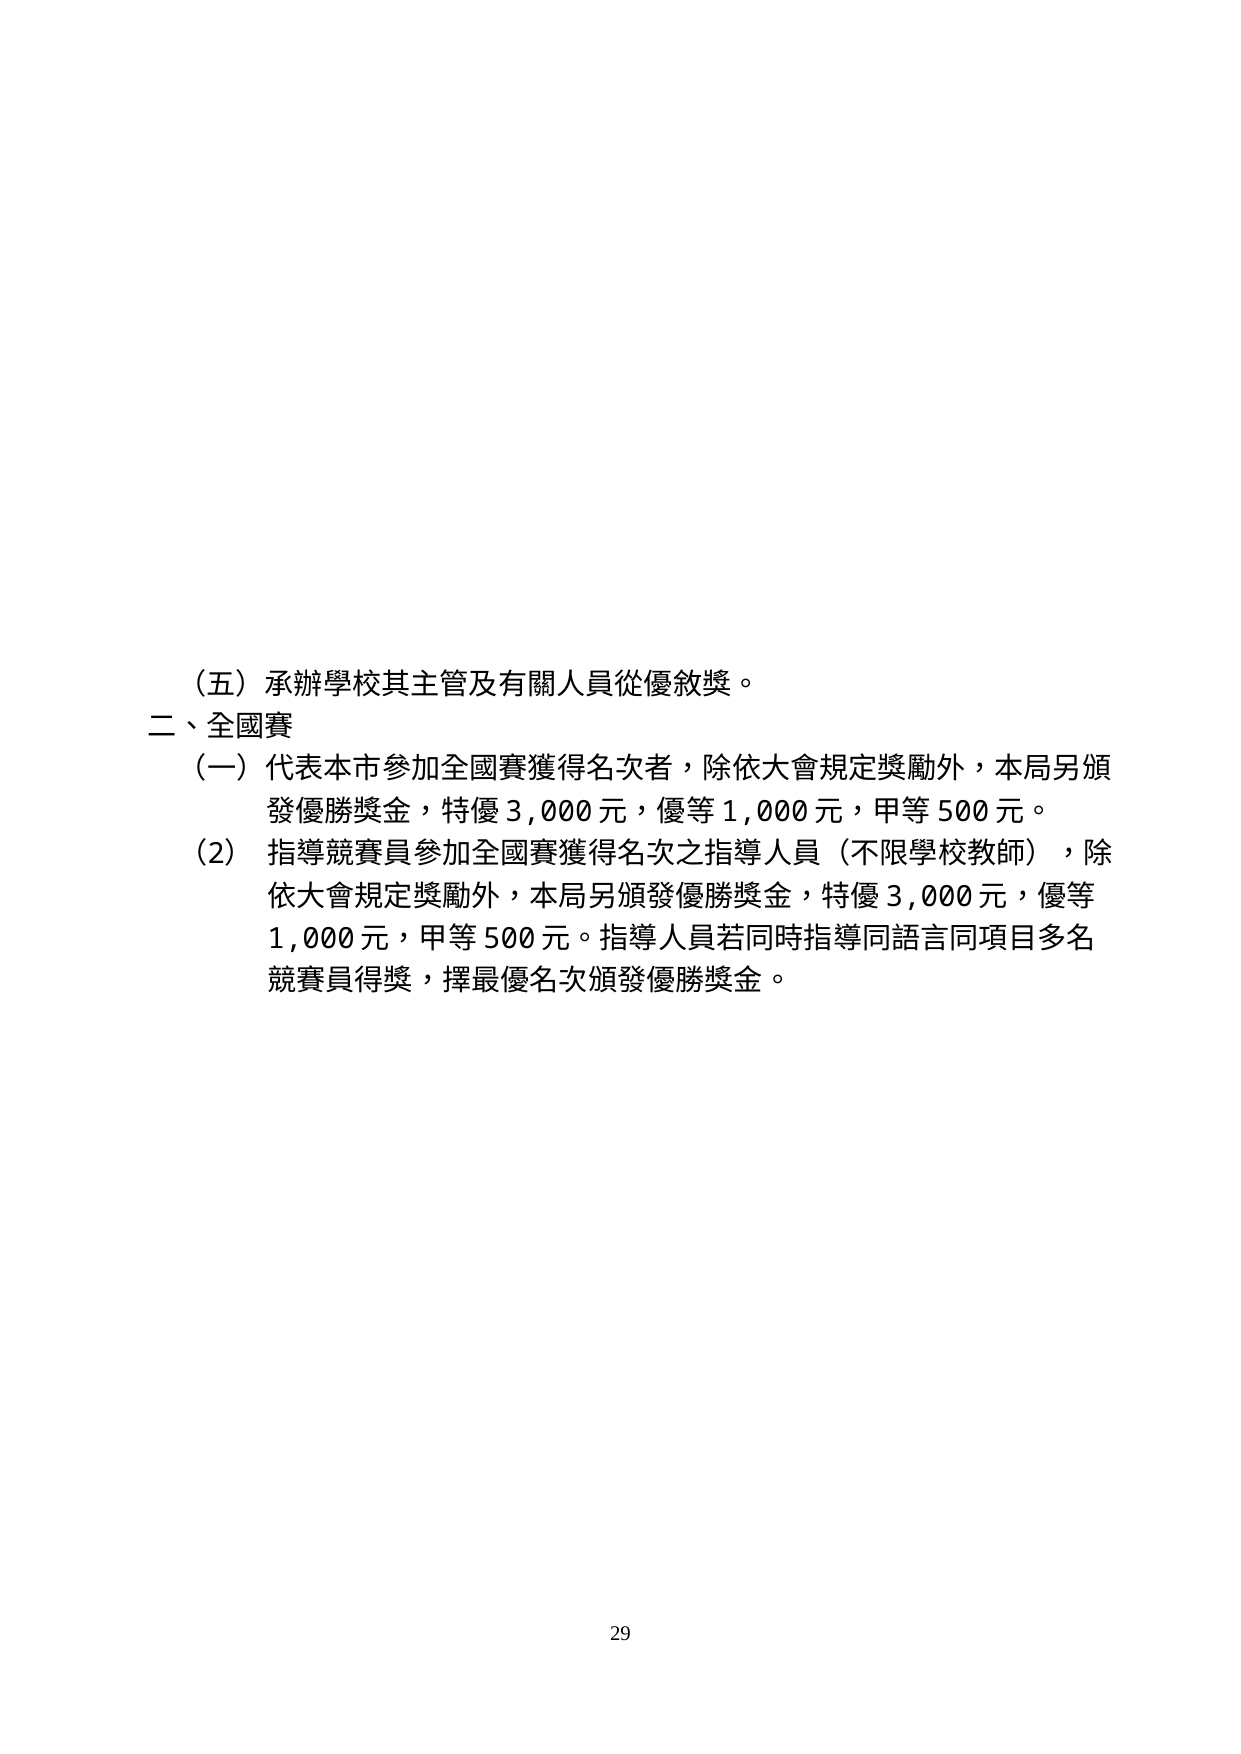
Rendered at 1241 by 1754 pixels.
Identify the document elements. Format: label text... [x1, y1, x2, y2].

text 二、全國賽 [148, 703, 1122, 745]
text （五）承辦學校其主管及有關人員從優敘獎。 [177, 661, 1122, 703]
text （一）代表本市參加全國賽獲得名次者，除依大會規定獎勵外，本局另頒發優勝獎金，特優3,000元，優等1,000元，甲等500元。 [178, 745, 1122, 830]
list 指導競賽員參加全國賽獲得名次之指導人員（不限學校教師），除依大會規定獎勵外，本局另頒發優勝獎金，特優3,000元，優等1,000元，甲等500元。指導人員若同時指導同語言同項目多名競賽員得獎，擇最優名次頒發優勝獎金。 [178, 830, 1122, 999]
